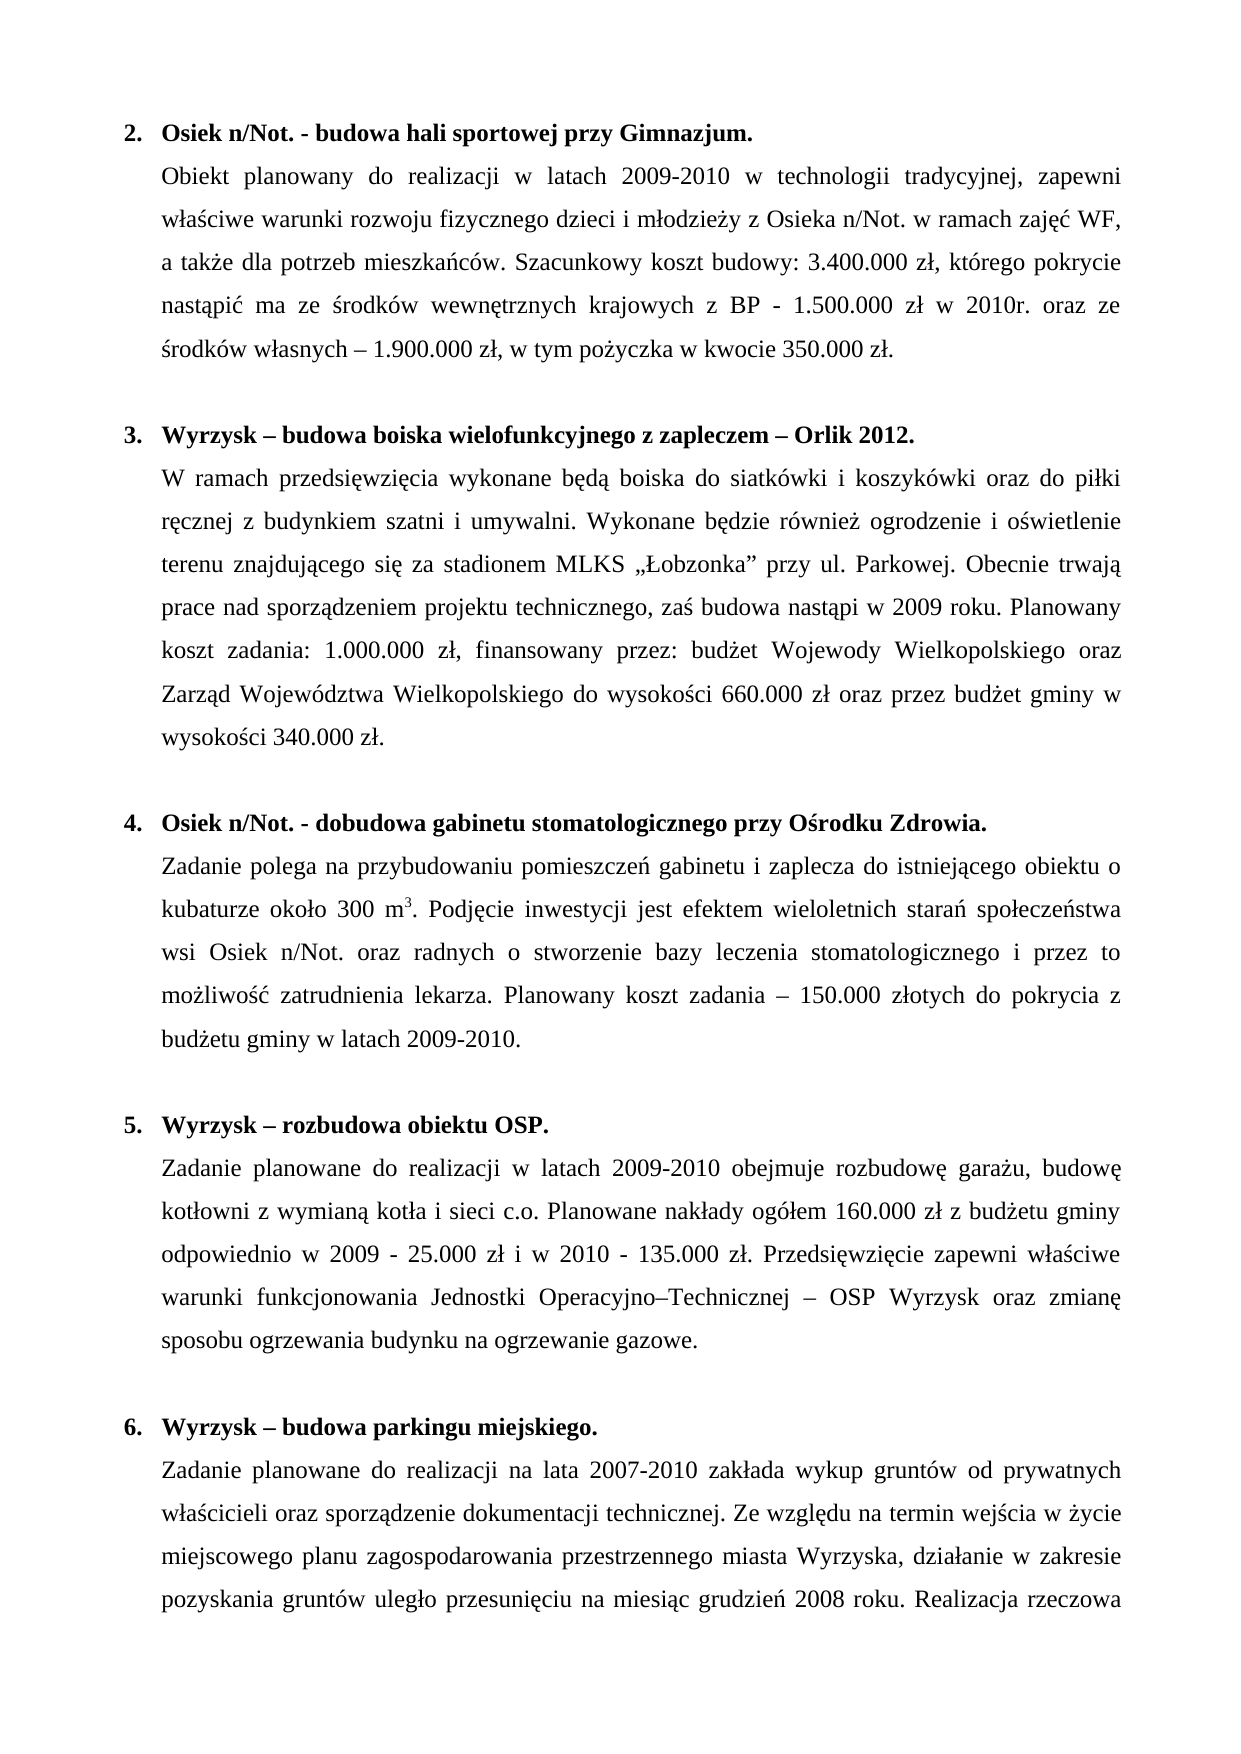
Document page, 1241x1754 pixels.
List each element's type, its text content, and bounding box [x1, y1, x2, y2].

list Zadanie planowane do realizacji w latach 2009-2010 obejmuje rozbudowę garażu, budowę kotłowni z wymianą kotła i sieci c.o. Planowane nakłady ogółem 160.000 zł z budżetu gminy odpowiednio w 2009 - 25.000 zł i w 2010 - 135.000 zł. Przedsięwzięcie zapewni właściwe warunki funkcjonowania Jednostki Operacyjno–Technicznej – OSP Wyrzysk oraz zmianę sposobu ogrzewania budynku na ogrzewanie gazowe. [123, 1153, 1122, 1354]
list Wyrzysk – rozbudowa obiektu OSP. [123, 1110, 1122, 1139]
list Zadanie polega na przybudowaniu pomieszczeń gabinetu i zaplecza do istniejącego obiektu o kubaturze około 300 m3. Podjęcie inwestycji jest efektem wieloletnich starań społeczeństwa wsi Osiek n/Not. oraz radnych o stworzenie bazy leczenia stomatologicznego i przez to możliwość zatrudnienia lekarza. Planowany koszt zadania – 150.000 złotych do pokrycia z budżetu gminy w latach 2009-2010. [123, 851, 1122, 1052]
list Osiek n/Not. - budowa hali sportowej przy Gimnazjum. [123, 118, 1122, 147]
list Zadanie planowane do realizacji na lata 2007-2010 zakłada wykup gruntów od prywatnych właścicieli oraz sporządzenie dokumentacji technicznej. Ze względu na termin wejścia w życie miejscowego planu zagospodarowania przestrzennego miasta Wyrzyska, działanie w zakresie pozyskania gruntów uległo przesunięciu na miesiąc grudzień 2008 roku. Realizacja rzeczowa [123, 1455, 1122, 1613]
list Osiek n/Not. - dobudowa gabinetu stomatologicznego przy Ośrodku Zdrowia. [123, 808, 1122, 837]
list Obiekt planowany do realizacji w latach 2009-2010 w technologii tradycyjnej, zapewni właściwe warunki rozwoju fizycznego dzieci i młodzieży z Osieka n/Not. w ramach zajęć WF, a także dla potrzeb mieszkańców. Szacunkowy koszt budowy: 3.400.000 zł, którego pokrycie nastąpić ma ze środków wewnętrznych krajowych z BP - 1.500.000 zł w 2010r. oraz ze środków własnych – 1.900.000 zł, w tym pożyczka w kwocie 350.000 zł. [123, 161, 1122, 362]
list Wyrzysk – budowa parkingu miejskiego. [123, 1412, 1122, 1441]
list Wyrzysk – budowa boiska wielofunkcyjnego z zapleczem – Orlik 2012. [123, 420, 1122, 449]
list W ramach przedsięwzięcia wykonane będą boiska do siatkówki i koszykówki oraz do piłki ręcznej z budynkiem szatni i umywalni. Wykonane będzie również ogrodzenie i oświetlenie terenu znajdującego się za stadionem MLKS „Łobzonka” przy ul. Parkowej. Obecnie trwają prace nad sporządzeniem projektu technicznego, zaś budowa nastąpi w 2009 roku. Planowany koszt zadania: 1.000.000 zł, finansowany przez: budżet Wojewody Wielkopolskiego oraz Zarząd Województwa Wielkopolskiego do wysokości 660.000 zł oraz przez budżet gminy w wysokości 340.000 zł. [123, 463, 1122, 751]
